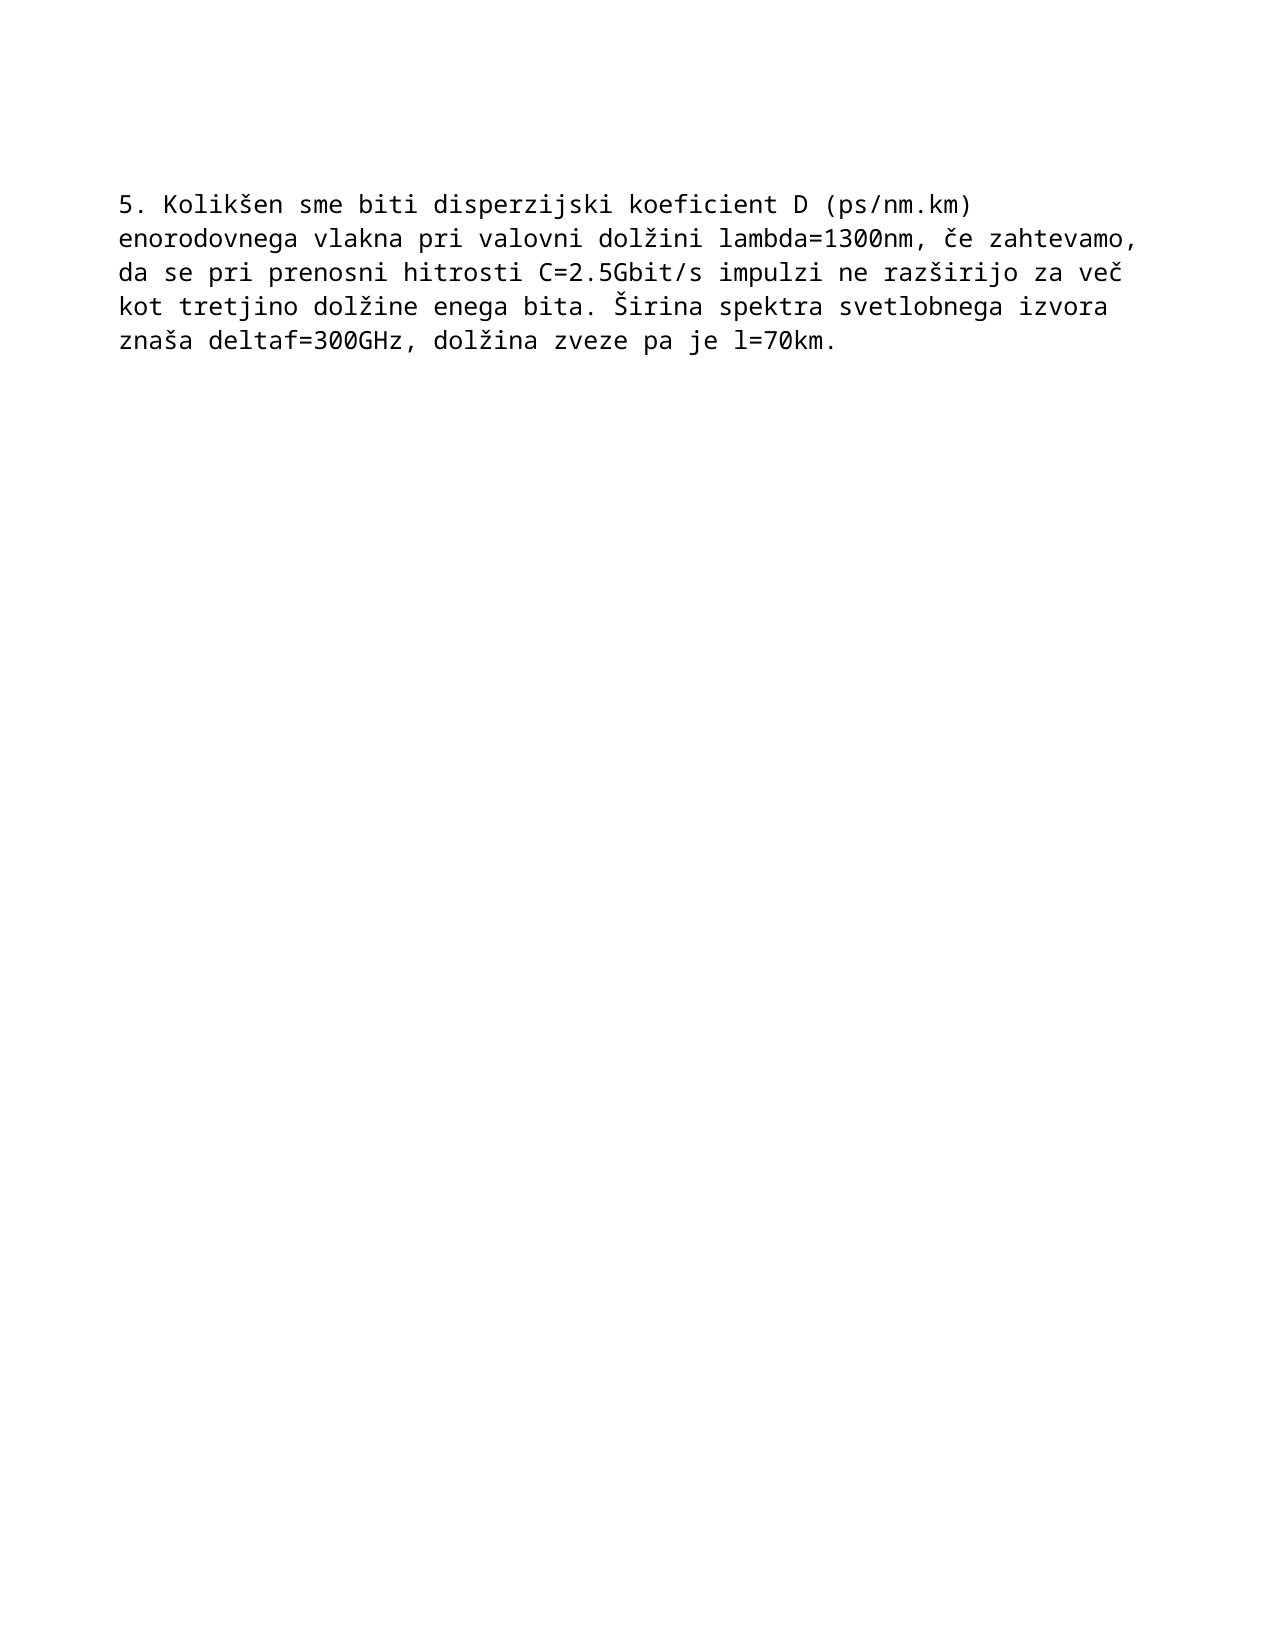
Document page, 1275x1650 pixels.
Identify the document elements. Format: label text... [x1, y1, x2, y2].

text 5. Kolikšen sme biti disperzijski koeficient D (ps/nm.km) enorodovnega vlakna pri valovni dolžini lambda=1300nm, če zahtevamo, da se pri prenosni hitrosti C=2.5Gbit/s impulzi ne razširijo za več kot tretjino dolžine enega bita. Širina spektra svetlobnega izvora znaša deltaf=300GHz, dolžina zveze pa je l=70km. [118, 186, 1157, 357]
